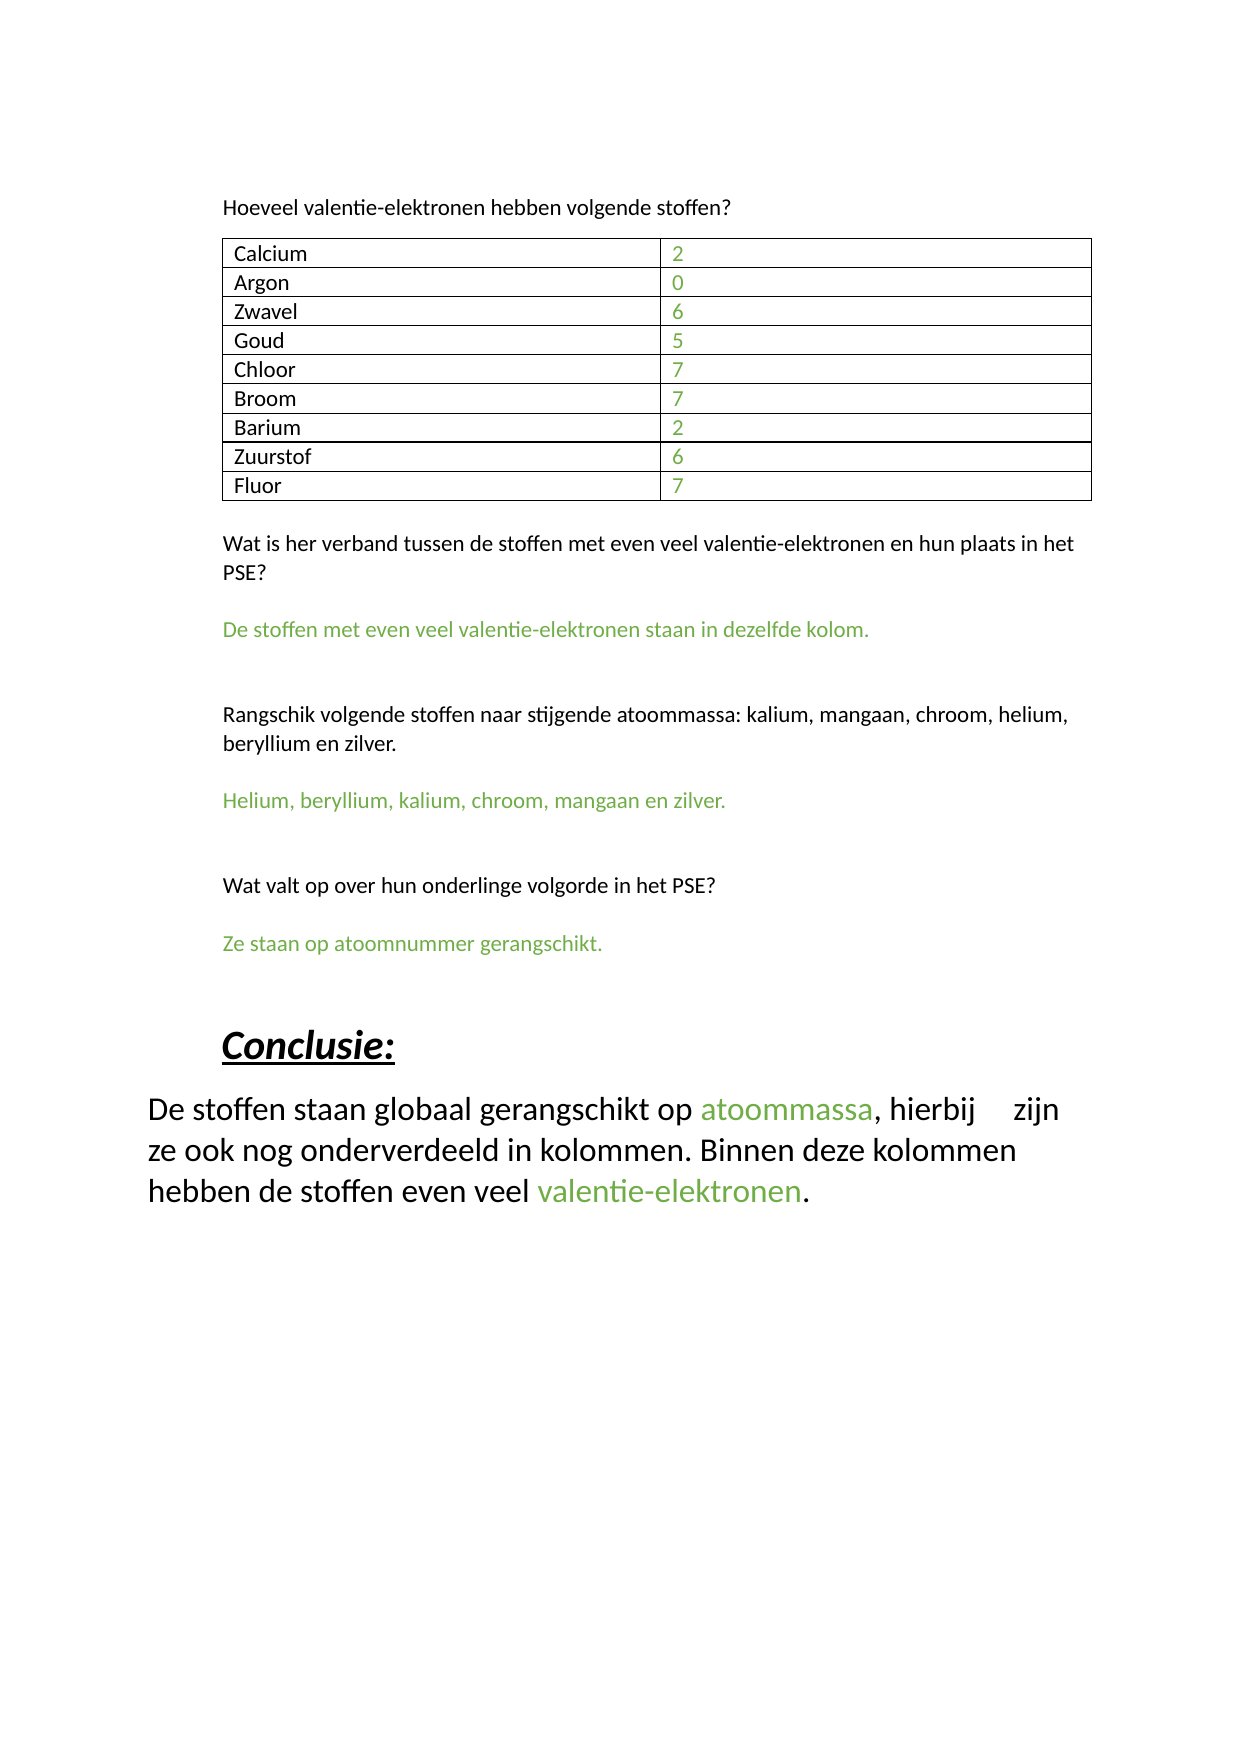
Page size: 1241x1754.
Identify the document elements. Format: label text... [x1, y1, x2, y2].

table_cell Broom [223, 384, 660, 412]
table_cell 7 [661, 472, 1091, 499]
text Helium, beryllium, kalium, chroom, mangaan en zilver. [223, 786, 1093, 814]
text Hoeveel valentie-elektronen hebben volgende stoffen? [223, 193, 1093, 221]
text De stoffen met even veel valentie-elektronen staan in dezelfde kolom. [223, 615, 1093, 643]
table_cell Zuurstof [223, 443, 660, 471]
table_header 2 [661, 239, 1091, 267]
text De stoffen staan globaal gerangschikt op atoommassa, hierbij zijn ze ook nog onderverdeeld in kolommen. Binnen deze kolommen hebben de stoffen even veel valentie-elektronen. [148, 1088, 1093, 1211]
table_cell Goud [223, 326, 660, 354]
table_cell 7 [661, 355, 1091, 383]
table_cell 6 [661, 297, 1091, 325]
table_cell Fluor [223, 472, 660, 499]
table_cell Barium [223, 414, 660, 441]
table_cell 7 [661, 384, 1091, 412]
table_cell 2 [661, 414, 1091, 441]
table_cell Chloor [223, 355, 660, 383]
table_cell 0 [661, 268, 1091, 296]
text Ze staan op atoomnummer gerangschikt. [223, 929, 1093, 957]
text Conclusie: [148, 1019, 1093, 1070]
table_cell 6 [661, 443, 1091, 471]
text Wat valt op over hun onderlinge volgorde in het PSE? [223, 872, 1093, 900]
text Rangschik volgende stoffen naar stijgende atoommassa: kalium, mangaan, chroom, helium, beryllium en zilver. [223, 700, 1093, 757]
table_cell Zwavel [223, 297, 660, 325]
text Wat is her verband tussen de stoffen met even veel valentie-elektronen en hun plaats in het PSE? [223, 529, 1093, 586]
table_cell 5 [661, 326, 1091, 354]
table_header Calcium [223, 239, 660, 267]
table_cell Argon [223, 268, 660, 296]
